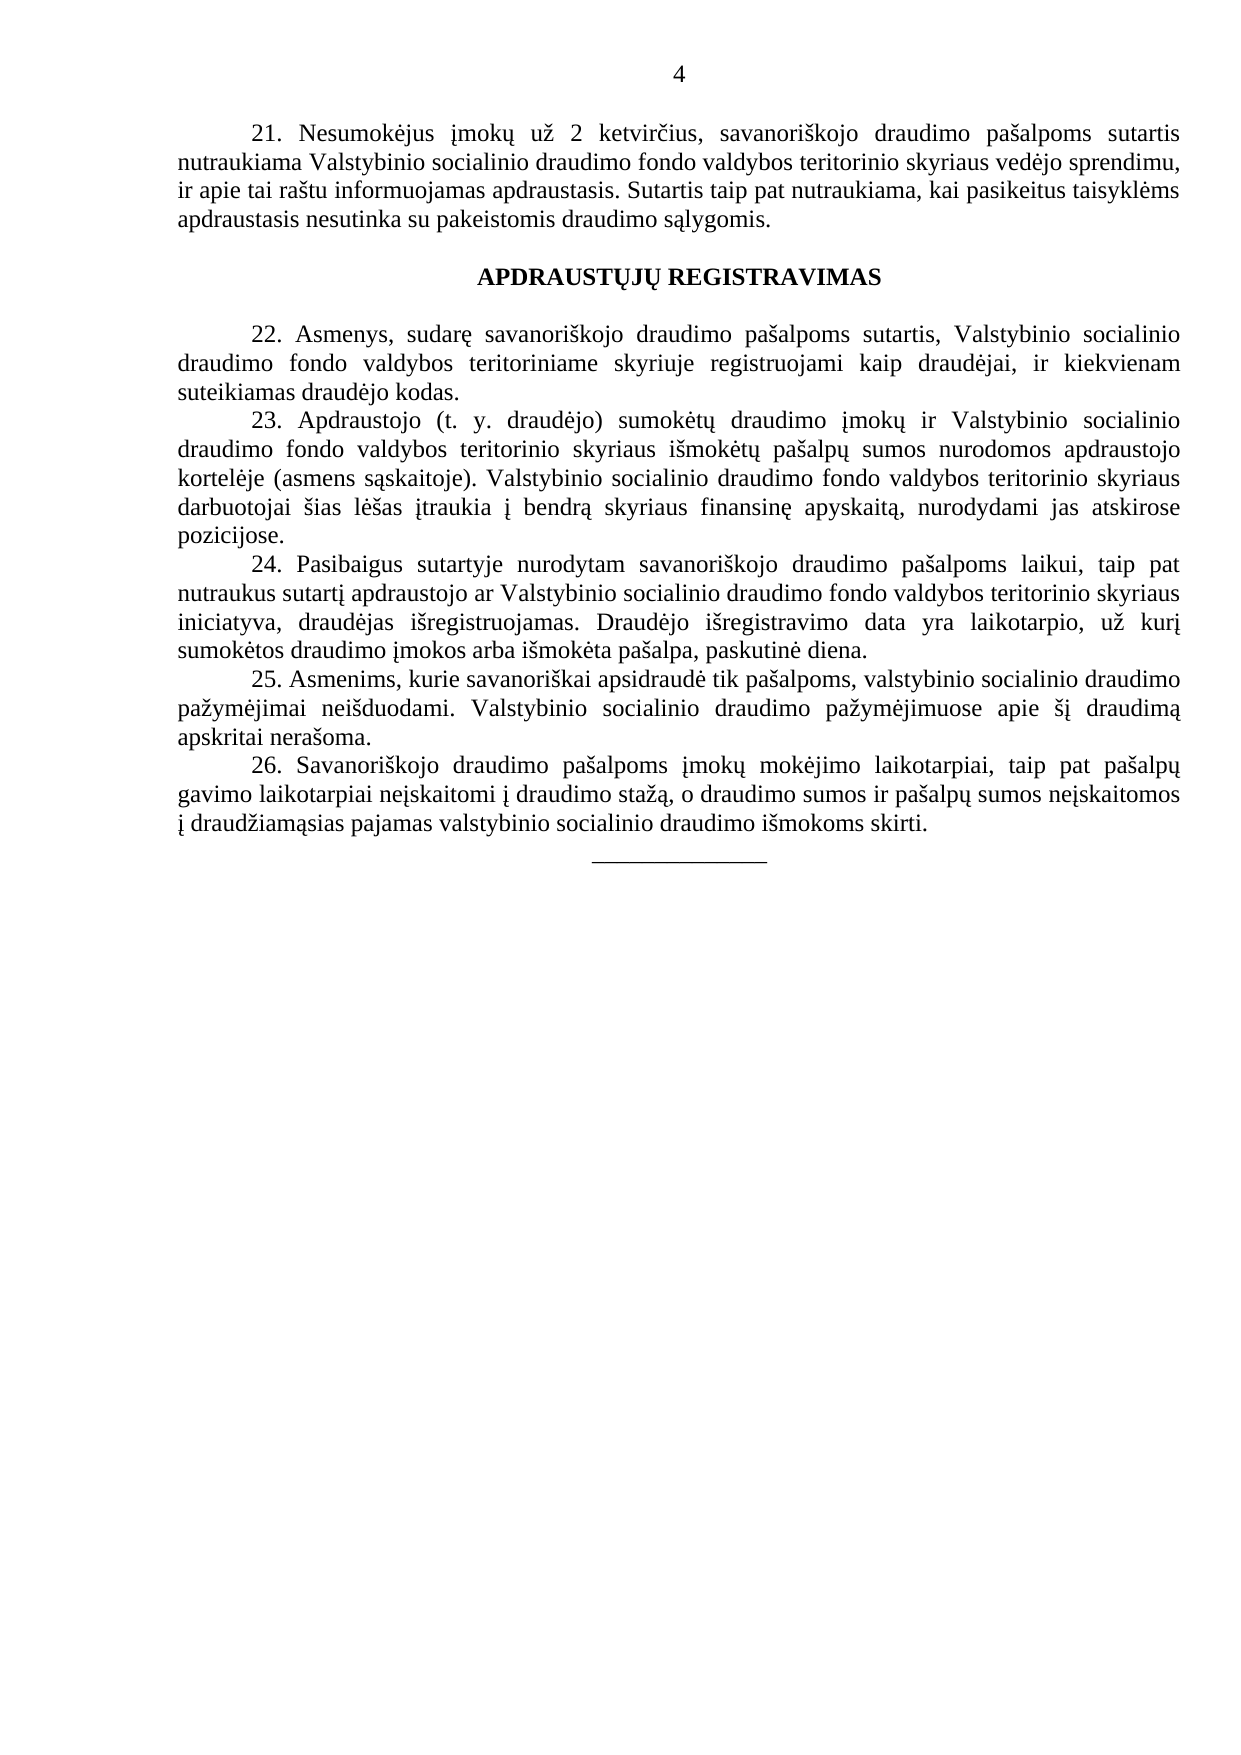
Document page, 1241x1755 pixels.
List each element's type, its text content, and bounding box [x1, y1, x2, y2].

text 25. Asmenims, kurie savanoriškai apsidraudė tik pašalpoms, valstybinio socialinio draudimo pažymėjimai neišduodami. Valstybinio socialinio draudimo pažymėjimuose apie šį draudimą apskritai nerašoma. [177, 664, 1181, 751]
text 22. Asmenys, sudarę savanoriškojo draudimo pašalpoms sutartis, Valstybinio socialinio draudimo fondo valdybos teritoriniame skyriuje registruojami kaip draudėjai, ir kiekvienam suteikiamas draudėjo kodas. [177, 319, 1181, 406]
text 24. Pasibaigus sutartyje nurodytam savanoriškojo draudimo pašalpoms laikui, taip pat nutraukus sutartį apdraustojo ar Valstybinio socialinio draudimo fondo valdybos teritorinio skyriaus iniciatyva, draudėjas išregistruojamas. Draudėjo išregistravimo data yra laikotarpio, už kurį sumokėtos draudimo įmokos arba išmokėta pašalpa, paskutinė diena. [177, 549, 1181, 664]
text 23. Apdraustojo (t. y. draudėjo) sumokėtų draudimo įmokų ir Valstybinio socialinio draudimo fondo valdybos teritorinio skyriaus išmokėtų pašalpų sumos nurodomos apdraustojo kortelėje (asmens sąskaitoje). Valstybinio socialinio draudimo fondo valdybos teritorinio skyriaus darbuotojai šias lėšas įtraukia į bendrą skyriaus finansinę apyskaitą, nurodydami jas atskirose pozicijose. [177, 406, 1181, 549]
text ______________ [177, 837, 1181, 866]
text Apdraustųjų registravimas [177, 262, 1181, 291]
text 21. Nesumokėjus įmokų už 2 ketvirčius, savanoriškojo draudimo pašalpoms sutartis nutraukiama Valstybinio socialinio draudimo fondo valdybos teritorinio skyriaus vedėjo sprendimu, ir apie tai raštu informuojamas apdraustasis. Sutartis taip pat nutraukiama, kai pasikeitus taisyklėms apdraustasis nesutinka su pakeistomis draudimo sąlygomis. [177, 118, 1181, 233]
text 26. Savanoriškojo draudimo pašalpoms įmokų mokėjimo laikotarpiai, taip pat pašalpų gavimo laikotarpiai neįskaitomi į draudimo stažą, o draudimo sumos ir pašalpų sumos neįskaitomos į draudžiamąsias pajamas valstybinio socialinio draudimo išmokoms skirti. [177, 751, 1181, 837]
